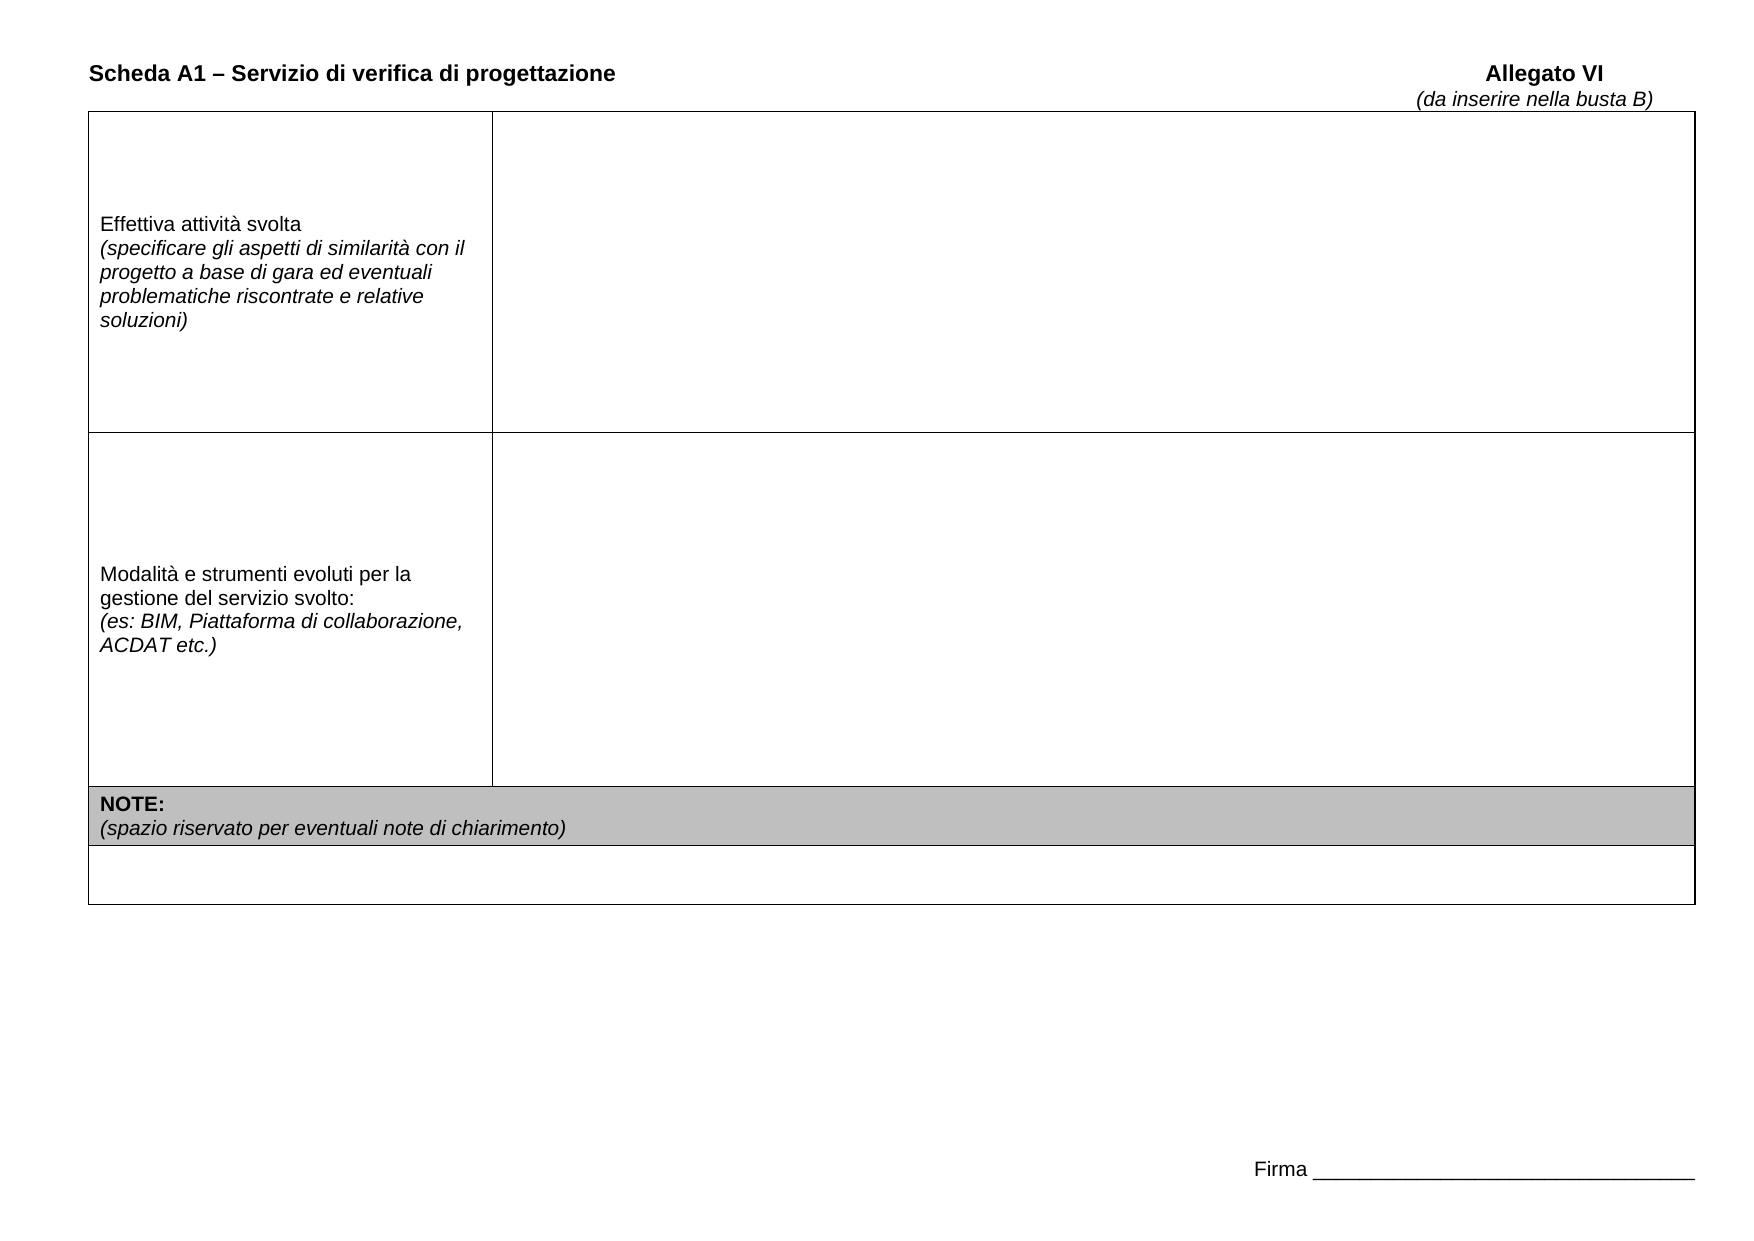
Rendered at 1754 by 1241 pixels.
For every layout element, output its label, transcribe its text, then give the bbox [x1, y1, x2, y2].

table_cell [89, 846, 1694, 904]
table_cell Modalità e strumenti evoluti per la gestione del servizio svolto: (es: BIM, Piattaforma di collaborazione, ACDAT etc.) [89, 433, 492, 786]
table_cell [493, 112, 1694, 432]
table_cell [493, 433, 1694, 786]
table_cell Effettiva attività svolta (specificare gli aspetti di similarità con il progetto a base di gara ed eventuali problematiche riscontrate e relative soluzioni) [89, 112, 492, 432]
table_cell NOTE: (spazio riservato per eventuali note di chiarimento) [89, 787, 1694, 845]
